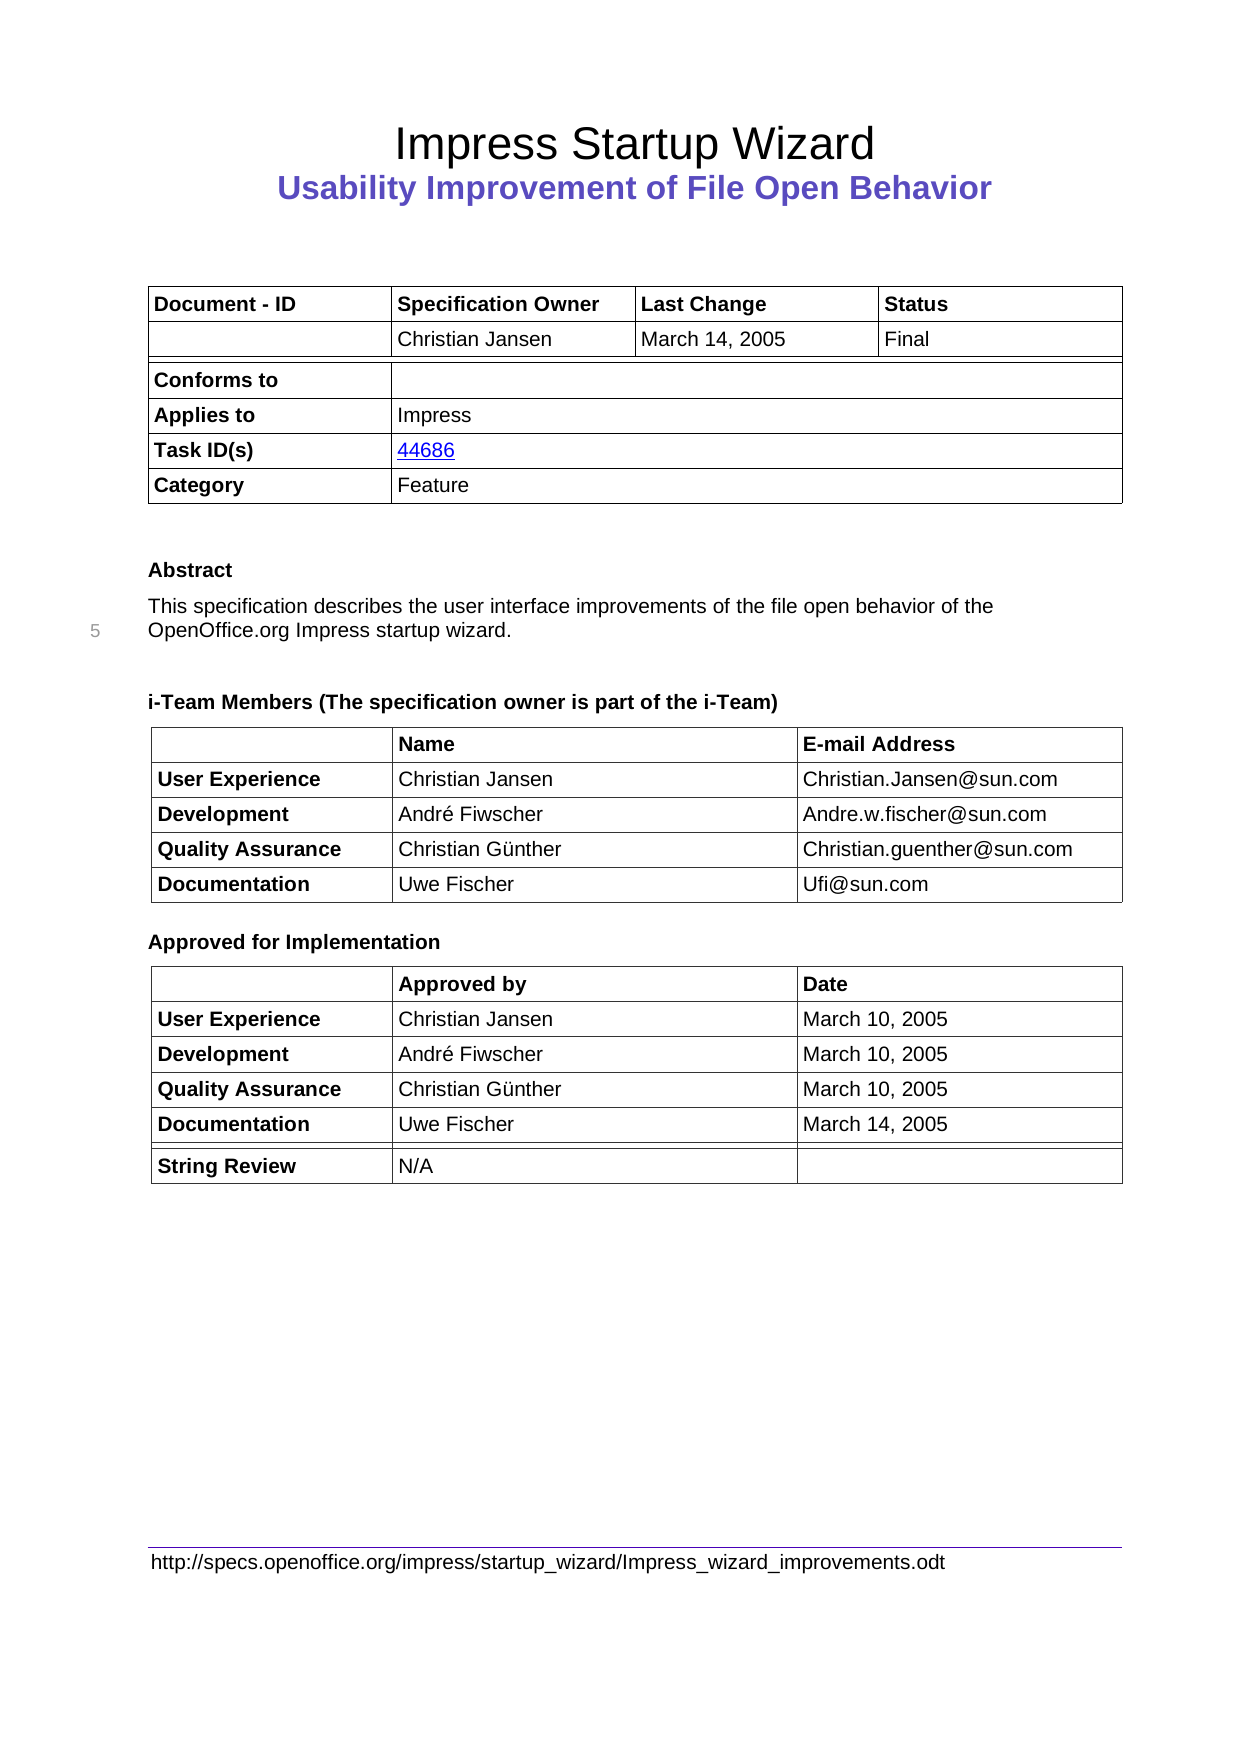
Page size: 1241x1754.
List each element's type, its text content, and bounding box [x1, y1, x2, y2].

text This specification describes the user interface improvements of the file open behavior of the OpenOffice.org Impress startup wizard. [148, 595, 1122, 642]
text Abstract [148, 559, 1122, 582]
table_cell Conforms to [149, 363, 391, 398]
table_cell Christian Jansen [392, 322, 635, 356]
table_cell March 14, 2005 [636, 322, 878, 356]
table_header Approved by [393, 967, 797, 1001]
table_cell André Fiwscher [393, 1037, 797, 1072]
table_header Last Change [636, 287, 878, 321]
table_cell Andre.w.fischer@sun.com [798, 798, 1122, 832]
table_cell N/A [393, 1149, 797, 1183]
table_cell Development [152, 1037, 392, 1072]
table_cell String Review [152, 1149, 392, 1183]
table_cell Quality Assurance [152, 1073, 392, 1107]
table_header Name [393, 728, 797, 762]
table_cell Uwe Fischer [393, 868, 797, 902]
table_cell Christian Jansen [393, 1002, 797, 1036]
table_cell Applies to [149, 399, 391, 433]
table_cell Documentation [152, 868, 392, 902]
table_cell 44686 [392, 434, 1122, 468]
table_header [152, 967, 392, 1001]
table_cell Christian Jansen [393, 763, 797, 797]
table_cell [149, 322, 391, 356]
table_cell March 10, 2005 [798, 1037, 1122, 1072]
table_cell André Fiwscher [393, 798, 797, 832]
table_header Date [798, 967, 1122, 1001]
table_header Document - ID [149, 287, 391, 321]
table_header Specification Owner [392, 287, 635, 321]
table_cell Ufi@sun.com [798, 868, 1122, 902]
table_cell Christian.Jansen@sun.com [798, 763, 1122, 797]
table_cell Christian.guenther@sun.com [798, 833, 1122, 867]
table_cell Final [879, 322, 1122, 356]
table_header [152, 728, 392, 762]
table_cell Impress [392, 399, 1122, 433]
text i-Team Members (The specification owner is part of the i-Team) [148, 691, 1122, 714]
table_header E-mail Address [798, 728, 1122, 762]
table_cell [152, 1143, 392, 1148]
table_cell Documentation [152, 1108, 392, 1142]
table_cell March 10, 2005 [798, 1002, 1122, 1036]
table_cell [393, 1143, 797, 1148]
text Approved for Implementation [148, 930, 1122, 954]
table_cell User Experience [152, 1002, 392, 1036]
table_cell Christian Günther [393, 833, 797, 867]
table_cell Quality Assurance [152, 833, 392, 867]
table_cell March 10, 2005 [798, 1073, 1122, 1107]
table_cell Task ID(s) [149, 434, 391, 468]
table_cell [798, 1143, 1122, 1148]
table_cell [149, 357, 1122, 362]
table_header Status [879, 287, 1122, 321]
table_cell [392, 363, 1122, 398]
table_cell Uwe Fischer [393, 1108, 797, 1142]
table_cell Christian Günther [393, 1073, 797, 1107]
text Impress Startup Wizard [148, 118, 1122, 169]
table_cell User Experience [152, 763, 392, 797]
table_cell Category [149, 469, 391, 503]
table_cell Feature [392, 469, 1122, 503]
table_cell March 14, 2005 [798, 1108, 1122, 1142]
table_cell [798, 1149, 1122, 1183]
text Usability Improvement of File Open Behavior [148, 169, 1122, 207]
table_cell Development [152, 798, 392, 832]
